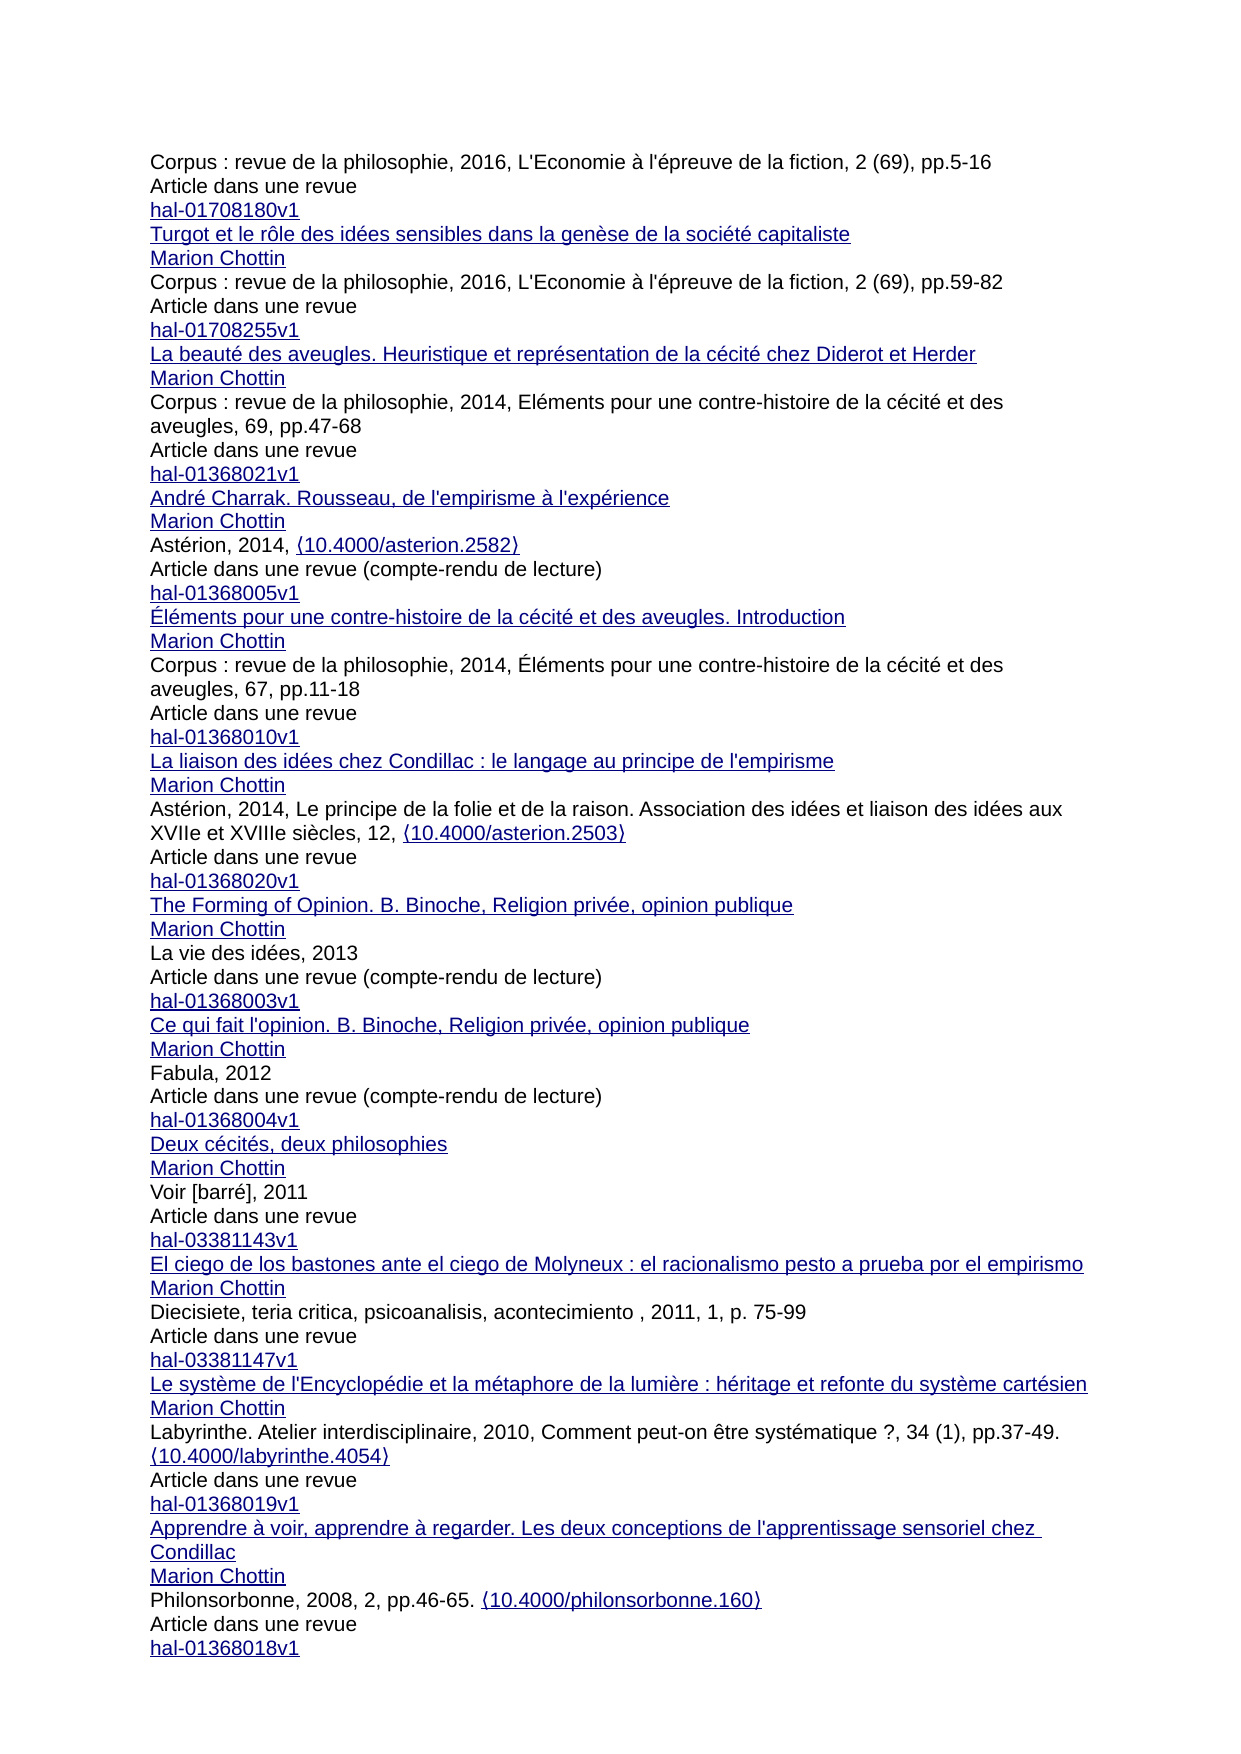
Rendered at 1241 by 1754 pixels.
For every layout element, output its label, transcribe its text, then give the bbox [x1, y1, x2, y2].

table_cell El ciego de los bastones ante el ciego de Molyneux : el racionalismo pesto a prueba por el empirismo Marion Chottin Diecisiete, teria critica, psicoanalisis, acontecimiento , 2011, 1, p. 75-99 Article dans une revue hal-03381147v1 [150, 1252, 1090, 1372]
table_cell Éléments pour une contre-histoire de la cécité et des aveugles. Introduction Marion Chottin Corpus : revue de la philosophie, 2014, Éléments pour une contre-histoire de la cécité et des aveugles, 67, pp.11-18 Article dans une revue hal-01368010v1 [150, 605, 1090, 749]
table_cell André Charrak. Rousseau, de l'empirisme à l'expérience Marion Chottin Astérion, 2014, ⟨10.4000/asterion.2582⟩ Article dans une revue (compte-rendu de lecture) hal-01368005v1 [150, 485, 1090, 605]
table_cell Turgot et le rôle des idées sensibles dans la genèse de la société capitaliste Marion Chottin Corpus : revue de la philosophie, 2016, L'Economie à l'épreuve de la fiction, 2 (69), pp.59-82 Article dans une revue hal-01708255v1 [150, 222, 1090, 342]
table_cell Corpus : revue de la philosophie, 2016, L'Economie à l'épreuve de la fiction, 2 (69), pp.5-16 Article dans une revue hal-01708180v1 [150, 150, 1090, 222]
table_cell Ce qui fait l'opinion. B. Binoche, Religion privée, opinion publique Marion Chottin Fabula, 2012 Article dans une revue (compte-rendu de lecture) hal-01368004v1 [150, 1013, 1090, 1132]
table_cell La beauté des aveugles. Heuristique et représentation de la cécité chez Diderot et Herder Marion Chottin Corpus : revue de la philosophie, 2014, Eléments pour une contre-histoire de la cécité et des aveugles, 69, pp.47-68 Article dans une revue hal-01368021v1 [150, 342, 1090, 485]
table_cell La liaison des idées chez Condillac : le langage au principe de l'empirisme Marion Chottin Astérion, 2014, Le principe de la folie et de la raison. Association des idées et liaison des idées aux XVIIe et XVIIIe siècles, 12, ⟨10.4000/asterion.2503⟩ Article dans une revue hal-01368020v1 [150, 749, 1090, 893]
table_cell Deux cécités, deux philosophies Marion Chottin Voir [barré], 2011 Article dans une revue hal-03381143v1 [150, 1132, 1090, 1252]
table_cell Le système de l'Encyclopédie et la métaphore de la lumière : héritage et refonte du système cartésien Marion Chottin Labyrinthe. Atelier interdisciplinaire, 2010, Comment peut-on être systématique ?, 34 (1), pp.37-49. ⟨10.4000/labyrinthe.4054⟩ Article dans une revue hal-01368019v1 [150, 1372, 1090, 1516]
table_cell The Forming of Opinion. B. Binoche, Religion privée, opinion publique Marion Chottin La vie des idées, 2013 Article dans une revue (compte-rendu de lecture) hal-01368003v1 [150, 893, 1090, 1012]
table_cell Apprendre à voir, apprendre à regarder. Les deux conceptions de l'apprentissage sensoriel chez Condillac Marion Chottin Philonsorbonne, 2008, 2, pp.46-65. ⟨10.4000/philonsorbonne.160⟩ Article dans une revue hal-01368018v1 [150, 1516, 1090, 1659]
